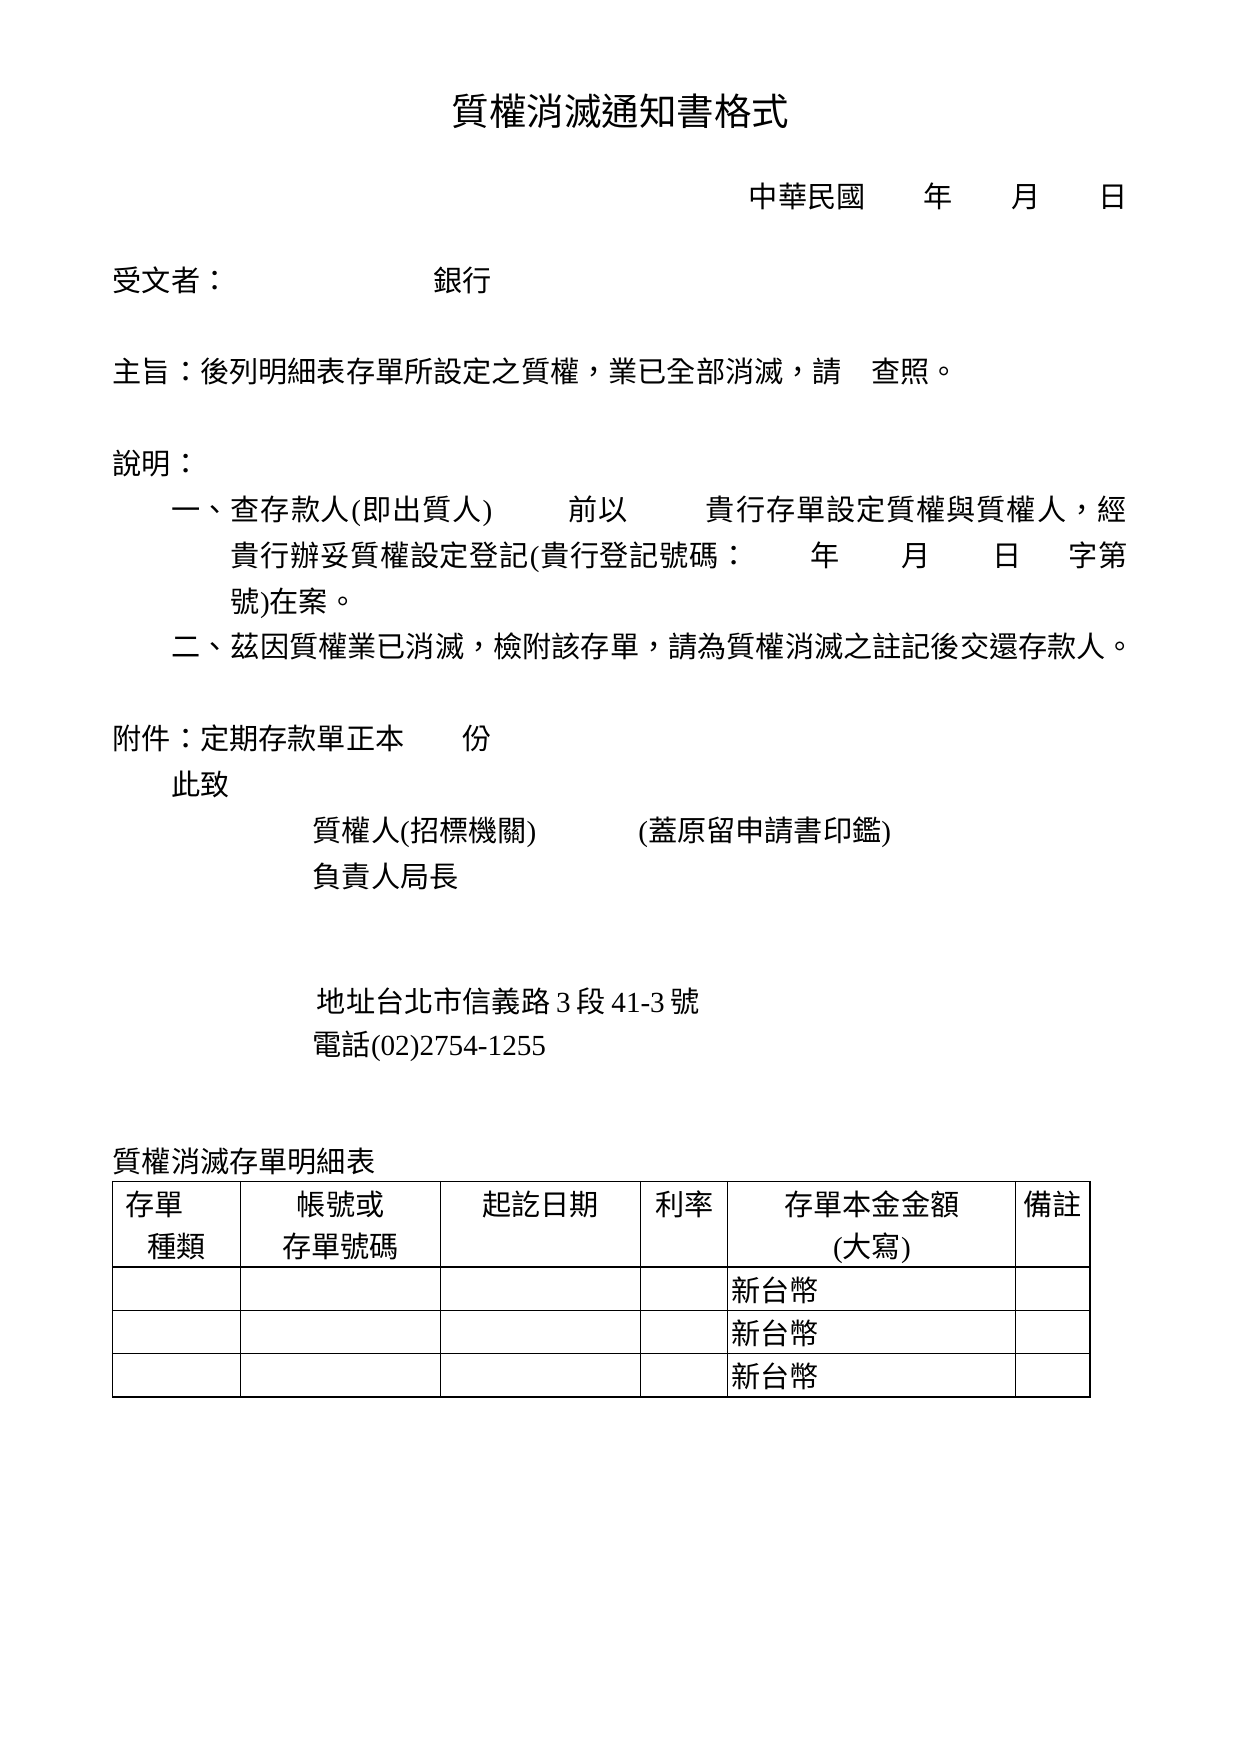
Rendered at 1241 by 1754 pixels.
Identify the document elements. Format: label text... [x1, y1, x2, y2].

text 受文者： 銀行 [112, 254, 1128, 300]
table_cell [113, 1354, 240, 1396]
table_cell [441, 1268, 640, 1310]
table_cell [113, 1268, 240, 1310]
table_cell [441, 1354, 640, 1396]
text 二、 茲因質權業已消滅，檢附該存單，請為質權消滅之註記後交還存款人。 [171, 621, 1128, 666]
table_cell [641, 1268, 727, 1310]
text 附件：定期存款單正本 份 [112, 712, 1128, 758]
table_header 起訖日期 [441, 1182, 640, 1266]
table_header 存單 種類 [113, 1182, 240, 1266]
table_cell [1016, 1354, 1089, 1396]
table_header 存單本金金額 (大寫) [728, 1182, 1015, 1266]
text 主旨：後列明細表存單所設定之質權，業已全部消滅，請 查照。 [112, 346, 1128, 391]
text 質權消滅存單明細表 [112, 1138, 1128, 1181]
table_cell [1016, 1311, 1089, 1353]
text 中華民國 年 月 日 [112, 174, 1128, 216]
text 地址台北市信義路3段41-3號 [112, 979, 1128, 1021]
text 說明： [112, 437, 1128, 483]
text 一、 查存款人(即出質人) 前以 貴行存單設定質權與質權人，經 貴行辦妥質權設定登記(貴行登記號碼： 年 月 日 字第 號)在案。 [171, 483, 1128, 621]
table_cell 新台幣 [728, 1311, 1015, 1353]
table_cell [241, 1311, 440, 1353]
text 此致 [112, 758, 1128, 804]
table_cell [241, 1354, 440, 1396]
table_cell [1016, 1268, 1089, 1310]
text 質權消滅通知書格式 [112, 81, 1128, 136]
table_cell 新台幣 [728, 1354, 1015, 1396]
table_cell [241, 1268, 440, 1310]
table_cell [441, 1311, 640, 1353]
text 電話(02)2754-1255 [112, 1021, 1128, 1063]
text 質權人(招標機關) (蓋原留申請書印鑑) [112, 804, 1128, 850]
table_header 備註 [1016, 1182, 1089, 1266]
table_header 帳號或 存單號碼 [241, 1182, 440, 1266]
table_cell [113, 1311, 240, 1353]
table_cell [641, 1311, 727, 1353]
text 負責人局長 [112, 850, 1128, 896]
table_header 利率 [641, 1182, 727, 1266]
table_cell [641, 1354, 727, 1396]
table_cell 新台幣 [728, 1268, 1015, 1310]
